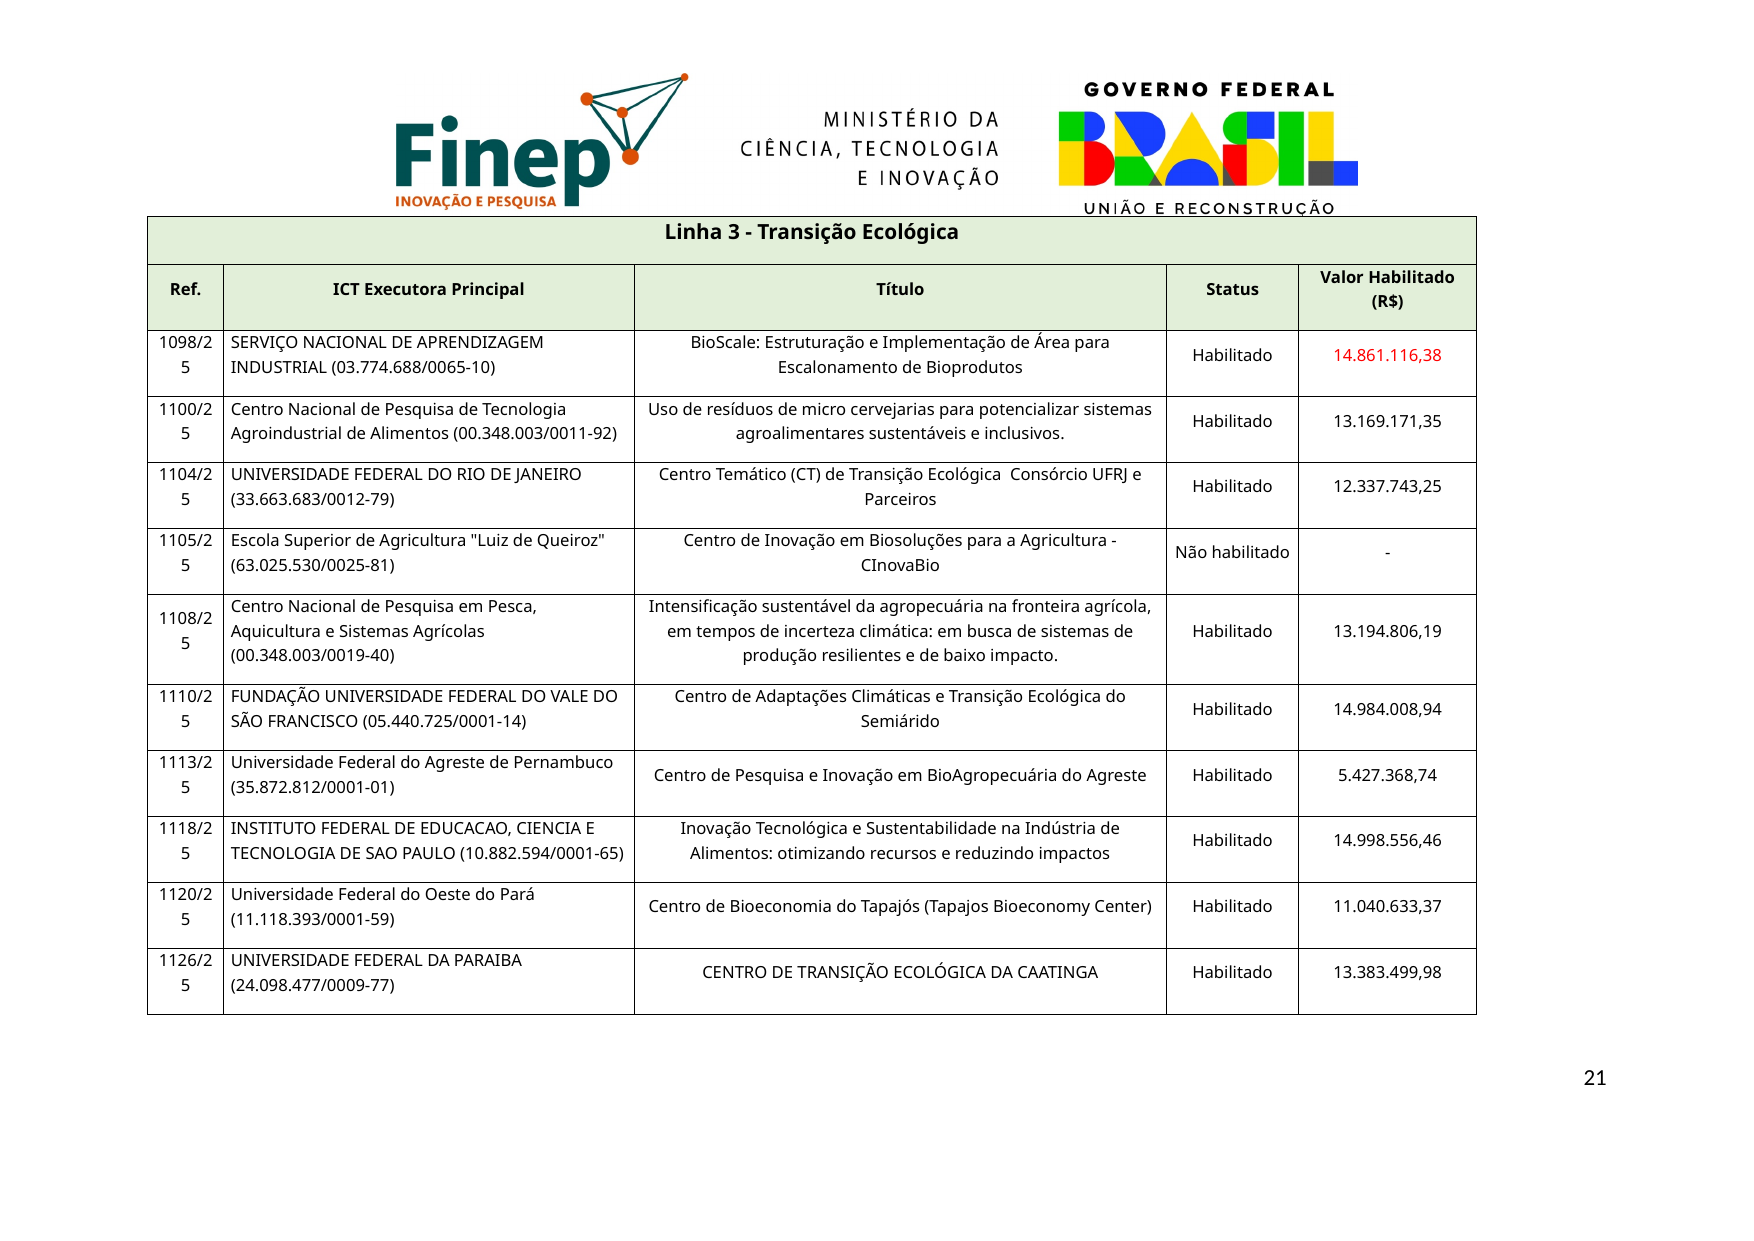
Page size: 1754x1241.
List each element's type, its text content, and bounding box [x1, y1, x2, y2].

table_cell Centro Temático (CT) de Transição Ecológica Consórcio UFRJ e Parceiros [635, 463, 1166, 528]
table_cell Habilitado [1167, 595, 1298, 684]
table_cell 14.998.556,46 [1299, 817, 1476, 882]
table_cell 13.383.499,98 [1299, 949, 1476, 1014]
table_cell 1098/25 [148, 331, 223, 396]
table_cell Intensificação sustentável da agropecuária na fronteira agrícola, em tempos de incerteza climática: em busca de sistemas de produção resilientes e de baixo impacto. [635, 595, 1166, 684]
table_cell Uso de resíduos de micro cervejarias para potencializar sistemas agroalimentares sustentáveis e inclusivos. [635, 397, 1166, 462]
table_cell Título [635, 265, 1166, 330]
table_cell Habilitado [1167, 751, 1298, 816]
table_cell Habilitado [1167, 949, 1298, 1014]
table_cell 1120/25 [148, 883, 223, 948]
table_cell 1108/25 [148, 595, 223, 684]
table_cell Centro de Bioeconomia do Tapajós (Tapajos Bioeconomy Center) [635, 883, 1166, 948]
table_cell 14.984.008,94 [1299, 685, 1476, 750]
table_cell 13.169.171,35 [1299, 397, 1476, 462]
table_cell Habilitado [1167, 883, 1298, 948]
table_cell CENTRO DE TRANSIÇÃO ECOLÓGICA DA CAATINGA [635, 949, 1166, 1014]
table_cell 1126/25 [148, 949, 223, 1014]
table_cell 11.040.633,37 [1299, 883, 1476, 948]
table_cell 1110/25 [148, 685, 223, 750]
table_cell 13.194.806,19 [1299, 595, 1476, 684]
table_cell 5.427.368,74 [1299, 751, 1476, 816]
table_cell SERVIÇO NACIONAL DE APRENDIZAGEM INDUSTRIAL (03.774.688/0065-10) [224, 331, 634, 396]
table_cell Habilitado [1167, 463, 1298, 528]
table_cell Centro de Pesquisa e Inovação em BioAgropecuária do Agreste [635, 751, 1166, 816]
table_cell Inovação Tecnológica e Sustentabilidade na Indústria de Alimentos: otimizando recursos e reduzindo impactos [635, 817, 1166, 882]
table_cell - [1299, 529, 1476, 594]
table_cell Valor Habilitado (R$) [1299, 265, 1476, 330]
table_cell BioScale: Estruturação e Implementação de Área para Escalonamento de Bioprodutos [635, 331, 1166, 396]
table_cell 1118/25 [148, 817, 223, 882]
table_cell Universidade Federal do Oeste do Pará (11.118.393/0001-59) [224, 883, 634, 948]
table_cell ICT Executora Principal [224, 265, 634, 330]
table_cell 1105/25 [148, 529, 223, 594]
table_cell FUNDAÇÃO UNIVERSIDADE FEDERAL DO VALE DO SÃO FRANCISCO (05.440.725/0001-14) [224, 685, 634, 750]
table_cell Centro de Adaptações Climáticas e Transição Ecológica do Semiárido [635, 685, 1166, 750]
table_cell Centro Nacional de Pesquisa de Tecnologia Agroindustrial de Alimentos (00.348.003/0011-92) [224, 397, 634, 462]
table_cell 12.337.743,25 [1299, 463, 1476, 528]
table_cell UNIVERSIDADE FEDERAL DO RIO DE JANEIRO (33.663.683/0012-79) [224, 463, 634, 528]
table_cell Habilitado [1167, 817, 1298, 882]
table_cell Status [1167, 265, 1298, 330]
table_cell INSTITUTO FEDERAL DE EDUCACAO, CIENCIA E TECNOLOGIA DE SAO PAULO (10.882.594/0001-65) [224, 817, 634, 882]
table_cell Escola Superior de Agricultura "Luiz de Queiroz" (63.025.530/0025-81) [224, 529, 634, 594]
table_cell 1113/25 [148, 751, 223, 816]
table_cell Universidade Federal do Agreste de Pernambuco (35.872.812/0001-01) [224, 751, 634, 816]
table_cell Habilitado [1167, 397, 1298, 462]
table_cell Não habilitado [1167, 529, 1298, 594]
table_cell Centro Nacional de Pesquisa em Pesca, Aquicultura e Sistemas Agrícolas (00.348.003/0019-40) [224, 595, 634, 684]
table_header Linha 3 - Transição Ecológica [148, 217, 1476, 264]
table_cell Ref. [148, 265, 223, 330]
table_cell Centro de Inovação em Biosoluções para a Agricultura - CInovaBio [635, 529, 1166, 594]
table_cell 1100/25 [148, 397, 223, 462]
table_cell 1104/25 [148, 463, 223, 528]
table_cell UNIVERSIDADE FEDERAL DA PARAIBA (24.098.477/0009-77) [224, 949, 634, 1014]
table_cell Habilitado [1167, 331, 1298, 396]
table_cell Habilitado [1167, 685, 1298, 750]
table_cell 14.861.116,38 [1299, 331, 1476, 396]
